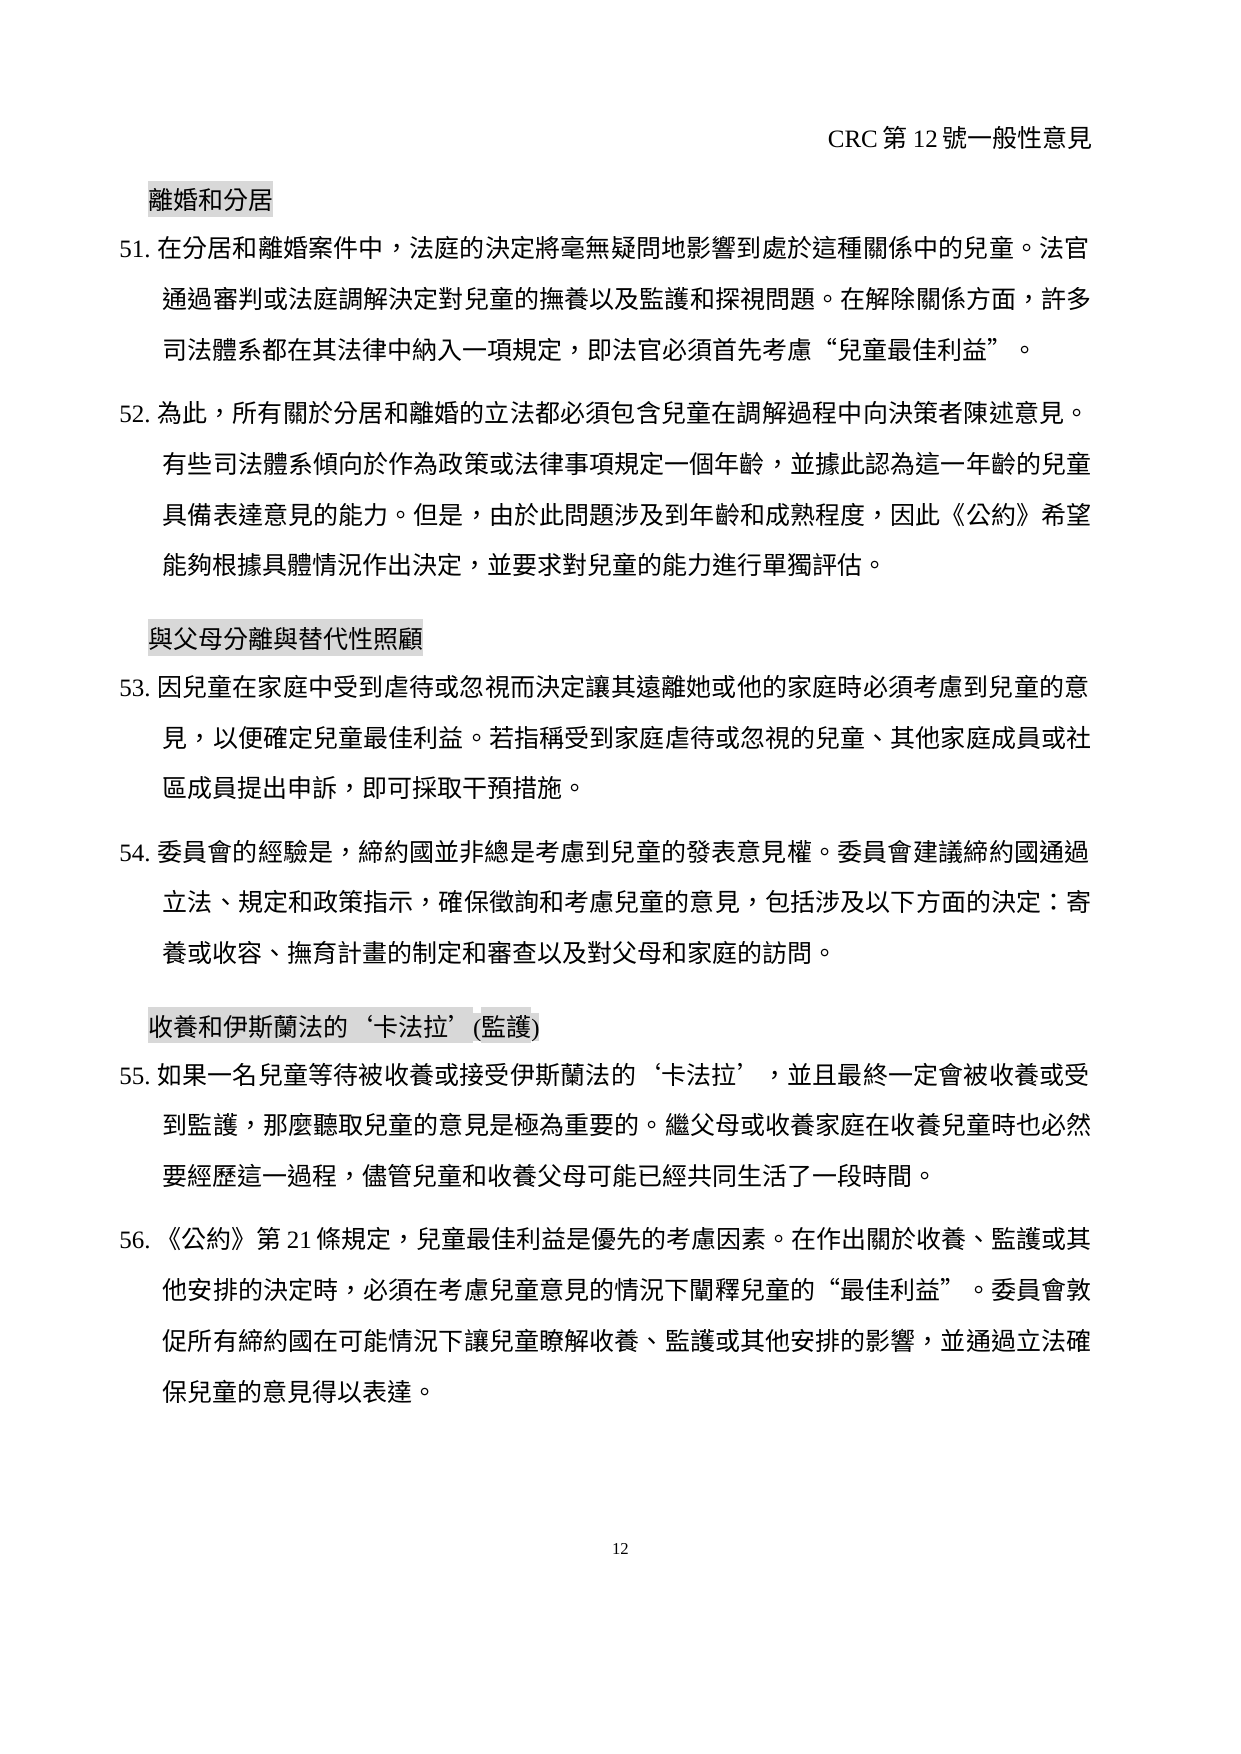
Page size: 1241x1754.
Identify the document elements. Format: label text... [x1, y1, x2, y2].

subtitle 離婚和分居 [148, 183, 974, 216]
subtitle 收養和伊斯蘭法的‘卡法拉’(監護) [148, 1009, 974, 1043]
text 51. 在分居和離婚案件中，法庭的決定將毫無疑問地影響到處於這種關係中的兒童。法官通過審判或法庭調解決定對兒童的撫養以及監護和探視問題。在解除關係方面，許多司法體系都在其法律中納入一項規定，即法官必須首先考慮“兒童最佳利益”。 [119, 229, 1093, 367]
text 53. 因兒童在家庭中受到虐待或忽視而決定讓其遠離她或他的家庭時必須考慮到兒童的意見，以便確定兒童最佳利益。若指稱受到家庭虐待或忽視的兒童、其他家庭成員或社區成員提出申訴，即可採取干預措施。 [119, 667, 1093, 805]
text 54. 委員會的經驗是，締約國並非總是考慮到兒童的發表意見權。委員會建議締約國通過立法、規定和政策指示，確保徵詢和考慮兒童的意見，包括涉及以下方面的決定：寄養或收容、撫育計畫的制定和審查以及對父母和家庭的訪問。 [119, 832, 1093, 970]
text 52. 為此，所有關於分居和離婚的立法都必須包含兒童在調解過程中向決策者陳述意見。有些司法體系傾向於作為政策或法律事項規定一個年齡，並據此認為這一年齡的兒童具備表達意見的能力。但是，由於此問題涉及到年齡和成熟程度，因此《公約》希望能夠根據具體情況作出決定，並要求對兒童的能力進行單獨評估。 [119, 394, 1093, 582]
text 56. 《公約》第21條規定，兒童最佳利益是優先的考慮因素。在作出關於收養、監護或其他安排的決定時，必須在考慮兒童意見的情況下闡釋兒童的“最佳利益”。委員會敦促所有締約國在可能情況下讓兒童瞭解收養、監護或其他安排的影響，並通過立法確保兒童的意見得以表達。 [119, 1220, 1093, 1408]
subtitle 與父母分離與替代性照顧 [148, 622, 974, 655]
text 55. 如果一名兒童等待被收養或接受伊斯蘭法的‘卡法拉’，並且最終一定會被收養或受到監護，那麼聽取兒童的意見是極為重要的。繼父母或收養家庭在收養兒童時也必然要經歷這一過程，儘管兒童和收養父母可能已經共同生活了一段時間。 [119, 1055, 1093, 1193]
